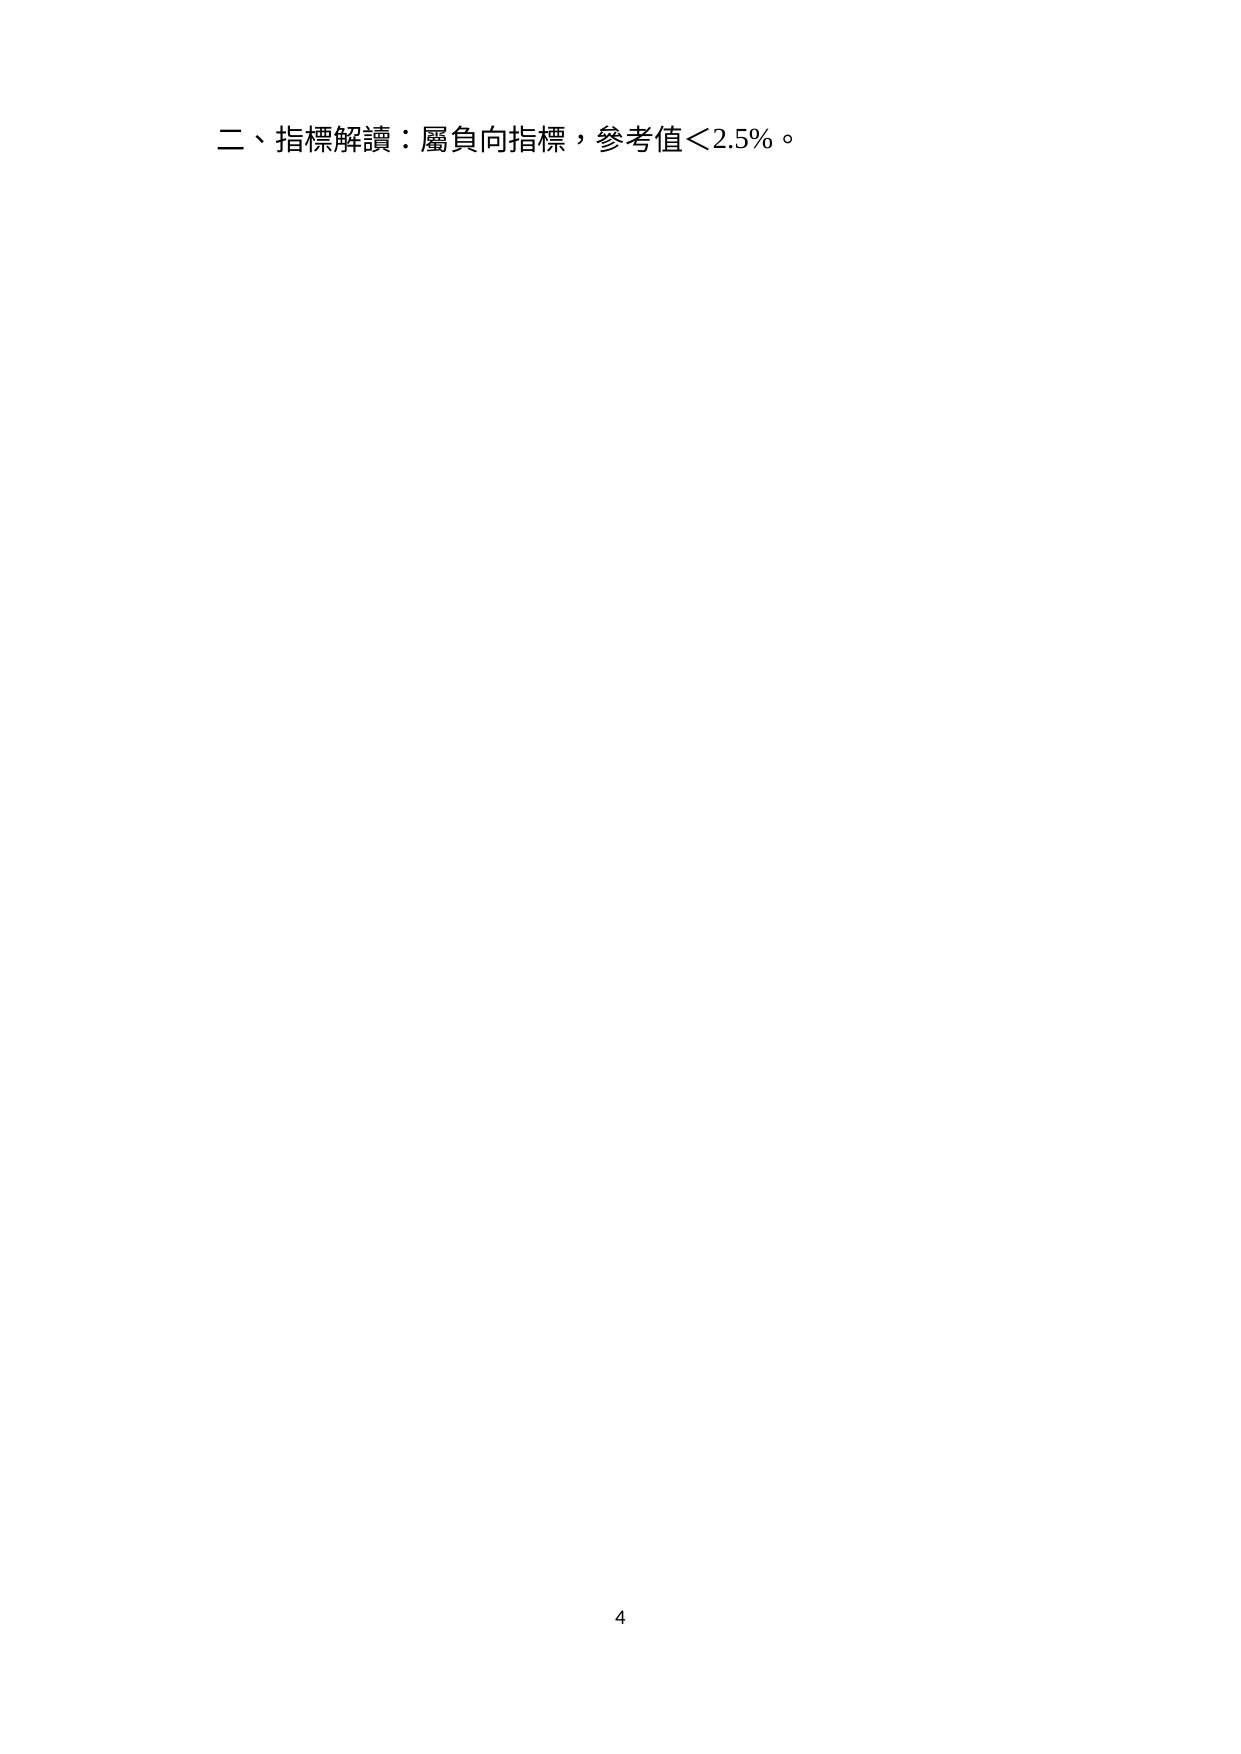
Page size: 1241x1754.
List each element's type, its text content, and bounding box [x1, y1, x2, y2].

text 二、指標解讀：屬負向指標，參考值＜2.5%。 [216, 96, 1053, 159]
